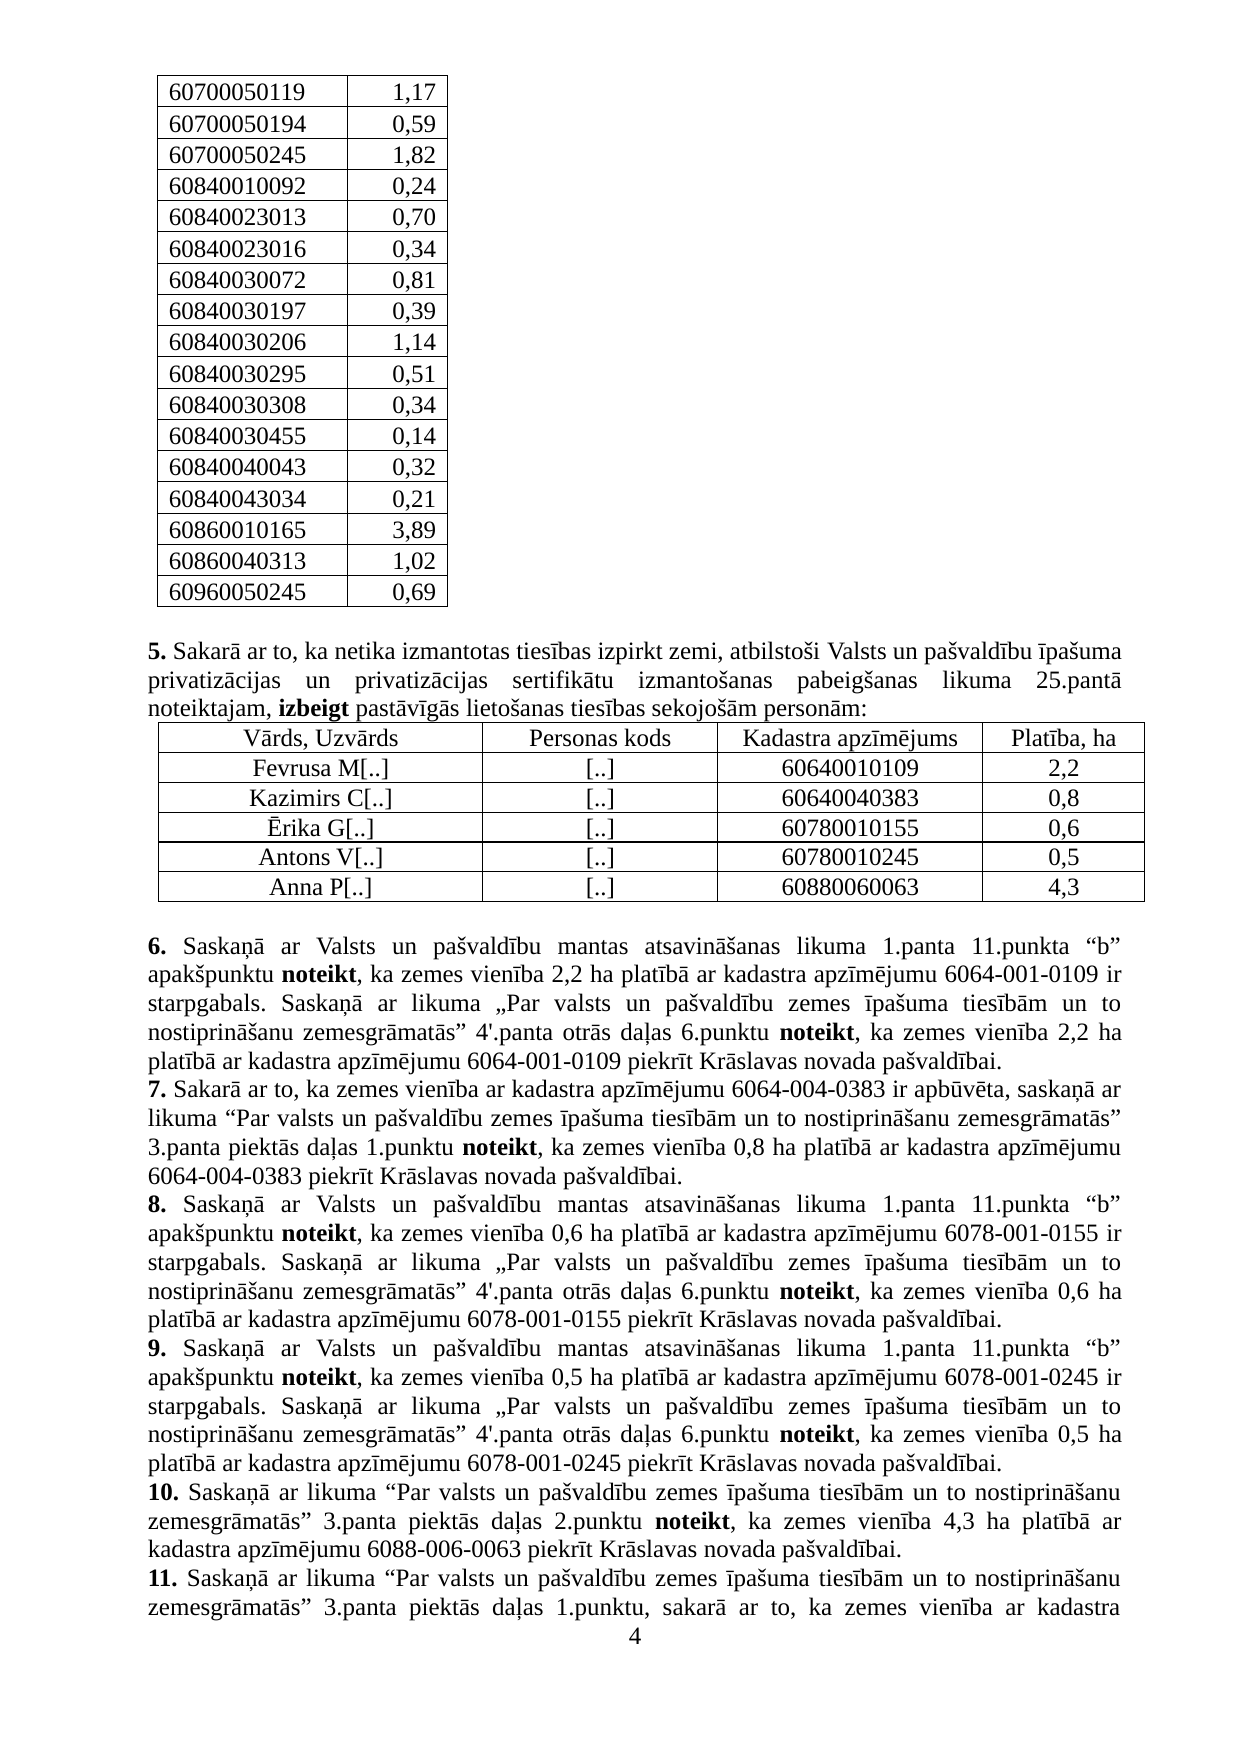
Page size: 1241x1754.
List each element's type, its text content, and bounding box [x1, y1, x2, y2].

list 8. Saskaņā ar Valsts un pašvaldību mantas atsavināšanas likuma 1.panta 11.punkta “b” apakšpunktu noteikt, ka zemes vienība 0,6 ha platībā ar kadastra apzīmējumu 6078-001-0155 ir starpgabals. Saskaņā ar likuma „Par valsts un pašvaldību zemes īpašuma tiesībām un to nostiprināšanu zemesgrāmatās” 4'.panta otrās daļas 6.punktu noteikt, ka zemes vienība 0,6 ha platībā ar kadastra apzīmējumu 6078-001-0155 piekrīt Krāslavas novada pašvaldībai. [148, 1189, 1122, 1333]
table_cell 1,82 [348, 139, 447, 169]
table_cell 1,17 [348, 76, 447, 106]
table_header Kadastra apzīmējums [718, 723, 982, 752]
table_cell 60780010245 [718, 843, 982, 871]
table_cell 0,8 [983, 783, 1144, 812]
table_cell Antons V[..] [159, 843, 482, 871]
table_cell [..] [483, 783, 717, 812]
table_cell 60840040043 [158, 451, 347, 481]
list 11. Saskaņā ar likuma “Par valsts un pašvaldību zemes īpašuma tiesībām un to nostiprināšanu zemesgrāmatās” 3.panta piektās daļas 1.punktu, sakarā ar to, ka zemes vienība ar kadastra [148, 1563, 1122, 1621]
table_cell [..] [483, 843, 717, 871]
table_cell [..] [483, 753, 717, 782]
table_cell 0,32 [348, 451, 447, 481]
table_cell 60840030197 [158, 295, 347, 325]
table_cell 0,69 [348, 576, 447, 606]
table_cell 1,02 [348, 545, 447, 575]
table_cell 3,89 [348, 514, 447, 544]
table_cell 60840043034 [158, 482, 347, 512]
table_cell 60840023016 [158, 232, 347, 262]
table_cell 0,39 [348, 295, 447, 325]
table_cell 0,14 [348, 420, 447, 450]
table_cell 60860010165 [158, 514, 347, 544]
table_cell 1,14 [348, 326, 447, 356]
table_cell 0,21 [348, 482, 447, 512]
table_cell 0,6 [983, 813, 1144, 841]
table_cell 60840023013 [158, 201, 347, 231]
table_cell Kazimirs C[..] [159, 783, 482, 812]
table_cell 60840030455 [158, 420, 347, 450]
table_cell 60840030072 [158, 264, 347, 294]
table_cell 60860040313 [158, 545, 347, 575]
table_cell 60840030295 [158, 357, 347, 387]
table_cell Anna P[..] [159, 872, 482, 901]
table_cell Fevrusa M[..] [159, 753, 482, 782]
table_cell 60960050245 [158, 576, 347, 606]
table_cell 0,5 [983, 843, 1144, 871]
list 5. Sakarā ar to, ka netika izmantotas tiesības izpirkt zemi, atbilstoši Valsts un pašvaldību īpašuma privatizācijas un privatizācijas sertifikātu izmantošanas pabeigšanas likuma 25.pantā noteiktajam, izbeigt pastāvīgās lietošanas tiesības sekojošām personām: [148, 636, 1122, 722]
table_header Personas kods [483, 723, 717, 752]
table_cell 0,51 [348, 357, 447, 387]
table_cell [..] [483, 872, 717, 901]
table_cell 2,2 [983, 753, 1144, 782]
table_cell 60700050194 [158, 107, 347, 137]
table_cell 60840030206 [158, 326, 347, 356]
list 6. Saskaņā ar Valsts un pašvaldību mantas atsavināšanas likuma 1.panta 11.punkta “b” apakšpunktu noteikt, ka zemes vienība 2,2 ha platībā ar kadastra apzīmējumu 6064-001-0109 ir starpgabals. Saskaņā ar likuma „Par valsts un pašvaldību zemes īpašuma tiesībām un to nostiprināšanu zemesgrāmatās” 4'.panta otrās daļas 6.punktu noteikt, ka zemes vienība 2,2 ha platībā ar kadastra apzīmējumu 6064-001-0109 piekrīt Krāslavas novada pašvaldībai. [148, 931, 1122, 1074]
table_cell 60840010092 [158, 170, 347, 200]
table_header Platība, ha [983, 723, 1144, 752]
table_header Vārds, Uzvārds [159, 723, 482, 752]
table_cell 60700050119 [158, 76, 347, 106]
table_cell 60780010155 [718, 813, 982, 841]
table_cell 0,70 [348, 201, 447, 231]
table_cell 0,81 [348, 264, 447, 294]
table_cell 60640010109 [718, 753, 982, 782]
table_cell 60700050245 [158, 139, 347, 169]
table_cell 60880060063 [718, 872, 982, 901]
list 9. Saskaņā ar Valsts un pašvaldību mantas atsavināšanas likuma 1.panta 11.punkta “b” apakšpunktu noteikt, ka zemes vienība 0,5 ha platībā ar kadastra apzīmējumu 6078-001-0245 ir starpgabals. Saskaņā ar likuma „Par valsts un pašvaldību zemes īpašuma tiesībām un to nostiprināšanu zemesgrāmatās” 4'.panta otrās daļas 6.punktu noteikt, ka zemes vienība 0,5 ha platībā ar kadastra apzīmējumu 6078-001-0245 piekrīt Krāslavas novada pašvaldībai. [148, 1333, 1122, 1477]
table_cell 0,34 [348, 232, 447, 262]
table_cell 0,34 [348, 389, 447, 419]
table_cell Ērika G[..] [159, 813, 482, 841]
table_cell 60840030308 [158, 389, 347, 419]
list 7. Sakarā ar to, ka zemes vienība ar kadastra apzīmējumu 6064-004-0383 ir apbūvēta, saskaņā ar likuma “Par valsts un pašvaldību zemes īpašuma tiesībām un to nostiprināšanu zemesgrāmatās” 3.panta piektās daļas 1.punktu noteikt, ka zemes vienība 0,8 ha platībā ar kadastra apzīmējumu 6064-004-0383 piekrīt Krāslavas novada pašvaldībai. [148, 1074, 1122, 1189]
list 10. Saskaņā ar likuma “Par valsts un pašvaldību zemes īpašuma tiesībām un to nostiprināšanu zemesgrāmatās” 3.panta piektās daļas 2.punktu noteikt, ka zemes vienība 4,3 ha platībā ar kadastra apzīmējumu 6088-006-0063 piekrīt Krāslavas novada pašvaldībai. [148, 1477, 1122, 1563]
table_cell 60640040383 [718, 783, 982, 812]
table_cell 0,24 [348, 170, 447, 200]
table_cell 4,3 [983, 872, 1144, 901]
table_cell [..] [483, 813, 717, 841]
table_cell 0,59 [348, 107, 447, 137]
